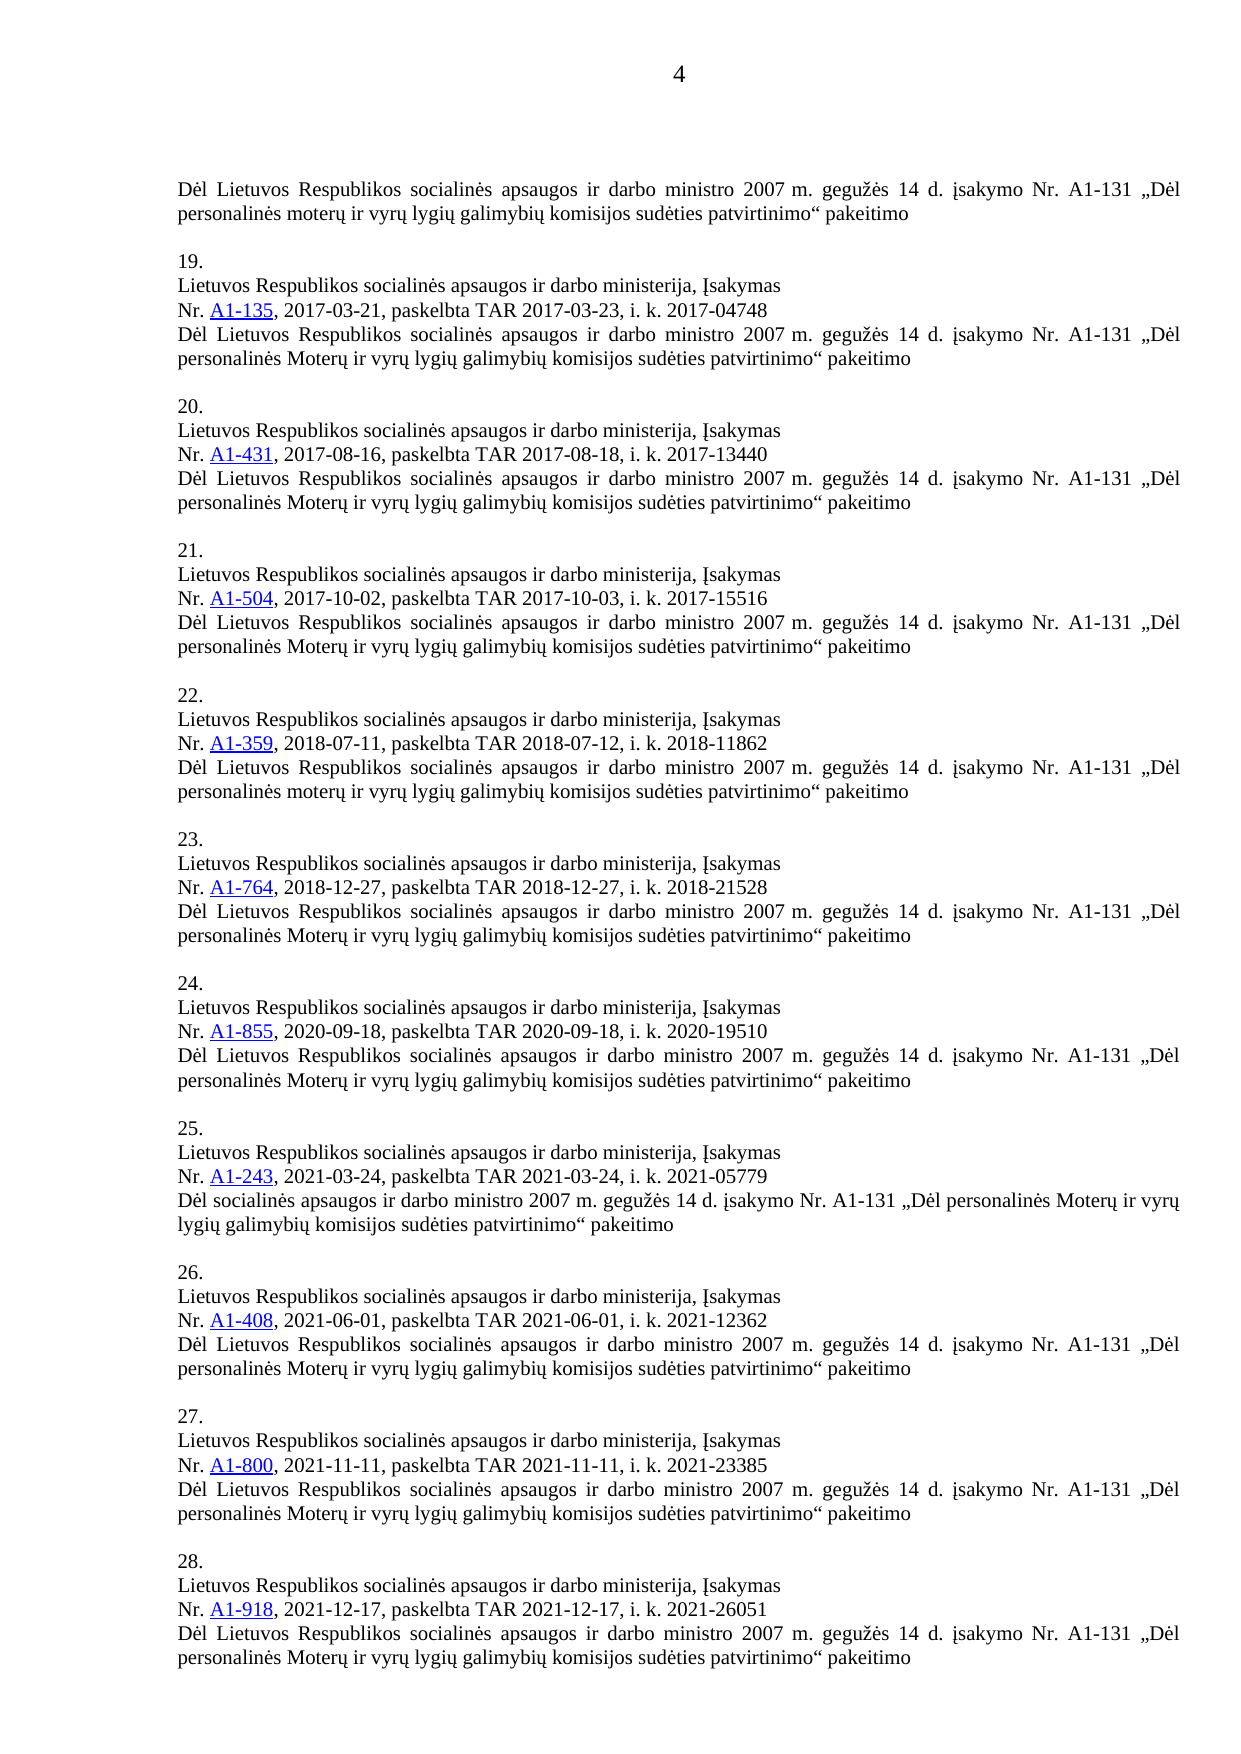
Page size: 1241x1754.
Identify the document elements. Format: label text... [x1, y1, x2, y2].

text 27. [177, 1404, 1181, 1428]
text Lietuvos Respublikos socialinės apsaugos ir darbo ministerija, Įsakymas [177, 1428, 1181, 1452]
text 25. [177, 1116, 1181, 1140]
text Nr. A1-800, 2021-11-11, paskelbta TAR 2021-11-11, i. k. 2021-23385 [177, 1452, 1181, 1477]
text Lietuvos Respublikos socialinės apsaugos ir darbo ministerija, Įsakymas [177, 995, 1181, 1019]
text Lietuvos Respublikos socialinės apsaugos ir darbo ministerija, Įsakymas [177, 707, 1181, 731]
text 21. [177, 538, 1181, 562]
text Nr. A1-359, 2018-07-11, paskelbta TAR 2018-07-12, i. k. 2018-11862 [177, 731, 1181, 755]
text Dėl Lietuvos Respublikos socialinės apsaugos ir darbo ministro 2007 m. gegužės 14 d. įsakymo Nr. A1-131 „Dėl personalinės moterų ir vyrų lygių galimybių komisijos sudėties patvirtinimo“ pakeitimo [177, 177, 1181, 225]
text 23. [177, 827, 1181, 851]
text Nr. A1-431, 2017-08-16, paskelbta TAR 2017-08-18, i. k. 2017-13440 [177, 442, 1181, 466]
text Lietuvos Respublikos socialinės apsaugos ir darbo ministerija, Įsakymas [177, 851, 1181, 875]
text Nr. A1-764, 2018-12-27, paskelbta TAR 2018-12-27, i. k. 2018-21528 [177, 875, 1181, 899]
text Dėl Lietuvos Respublikos socialinės apsaugos ir darbo ministro 2007 m. gegužės 14 d. įsakymo Nr. A1-131 „Dėl personalinės Moterų ir vyrų lygių galimybių komisijos sudėties patvirtinimo“ pakeitimo [177, 1332, 1181, 1380]
text Lietuvos Respublikos socialinės apsaugos ir darbo ministerija, Įsakymas [177, 562, 1181, 586]
text Lietuvos Respublikos socialinės apsaugos ir darbo ministerija, Įsakymas [177, 418, 1181, 442]
text Dėl Lietuvos Respublikos socialinės apsaugos ir darbo ministro 2007 m. gegužės 14 d. įsakymo Nr. A1-131 „Dėl personalinės Moterų ir vyrų lygių galimybių komisijos sudėties patvirtinimo“ pakeitimo [177, 1043, 1181, 1092]
text Lietuvos Respublikos socialinės apsaugos ir darbo ministerija, Įsakymas [177, 1573, 1181, 1597]
text Dėl Lietuvos Respublikos socialinės apsaugos ir darbo ministro 2007 m. gegužės 14 d. įsakymo Nr. A1-131 „Dėl personalinės Moterų ir vyrų lygių galimybių komisijos sudėties patvirtinimo“ pakeitimo [177, 610, 1181, 658]
text 22. [177, 682, 1181, 707]
text Dėl Lietuvos Respublikos socialinės apsaugos ir darbo ministro 2007 m. gegužės 14 d. įsakymo Nr. A1-131 „Dėl personalinės Moterų ir vyrų lygių galimybių komisijos sudėties patvirtinimo“ pakeitimo [177, 466, 1181, 514]
text 24. [177, 971, 1181, 995]
text Nr. A1-243, 2021-03-24, paskelbta TAR 2021-03-24, i. k. 2021-05779 [177, 1164, 1181, 1188]
text Dėl Lietuvos Respublikos socialinės apsaugos ir darbo ministro 2007 m. gegužės 14 d. įsakymo Nr. A1-131 „Dėl personalinės Moterų ir vyrų lygių galimybių komisijos sudėties patvirtinimo“ pakeitimo [177, 899, 1181, 947]
text Nr. A1-855, 2020-09-18, paskelbta TAR 2020-09-18, i. k. 2020-19510 [177, 1019, 1181, 1043]
text Dėl Lietuvos Respublikos socialinės apsaugos ir darbo ministro 2007 m. gegužės 14 d. įsakymo Nr. A1-131 „Dėl personalinės Moterų ir vyrų lygių galimybių komisijos sudėties patvirtinimo“ pakeitimo [177, 322, 1181, 370]
text Lietuvos Respublikos socialinės apsaugos ir darbo ministerija, Įsakymas [177, 273, 1181, 297]
text Nr. A1-918, 2021-12-17, paskelbta TAR 2021-12-17, i. k. 2021-26051 [177, 1597, 1181, 1621]
text 28. [177, 1549, 1181, 1573]
text Nr. A1-408, 2021-06-01, paskelbta TAR 2021-06-01, i. k. 2021-12362 [177, 1308, 1181, 1332]
text 19. [177, 249, 1181, 273]
text Nr. A1-504, 2017-10-02, paskelbta TAR 2017-10-03, i. k. 2017-15516 [177, 586, 1181, 610]
text Lietuvos Respublikos socialinės apsaugos ir darbo ministerija, Įsakymas [177, 1140, 1181, 1164]
text 20. [177, 394, 1181, 418]
text 26. [177, 1260, 1181, 1284]
text Nr. A1-135, 2017-03-21, paskelbta TAR 2017-03-23, i. k. 2017-04748 [177, 297, 1181, 322]
text Dėl Lietuvos Respublikos socialinės apsaugos ir darbo ministro 2007 m. gegužės 14 d. įsakymo Nr. A1-131 „Dėl personalinės Moterų ir vyrų lygių galimybių komisijos sudėties patvirtinimo“ pakeitimo [177, 1477, 1181, 1525]
text Dėl Lietuvos Respublikos socialinės apsaugos ir darbo ministro 2007 m. gegužės 14 d. įsakymo Nr. A1-131 „Dėl personalinės moterų ir vyrų lygių galimybių komisijos sudėties patvirtinimo“ pakeitimo [177, 755, 1181, 803]
text Dėl socialinės apsaugos ir darbo ministro 2007 m. gegužės 14 d. įsakymo Nr. A1-131 „Dėl personalinės Moterų ir vyrų lygių galimybių komisijos sudėties patvirtinimo“ pakeitimo [177, 1188, 1181, 1236]
text Dėl Lietuvos Respublikos socialinės apsaugos ir darbo ministro 2007 m. gegužės 14 d. įsakymo Nr. A1-131 „Dėl personalinės Moterų ir vyrų lygių galimybių komisijos sudėties patvirtinimo“ pakeitimo [177, 1621, 1181, 1669]
text Lietuvos Respublikos socialinės apsaugos ir darbo ministerija, Įsakymas [177, 1284, 1181, 1308]
